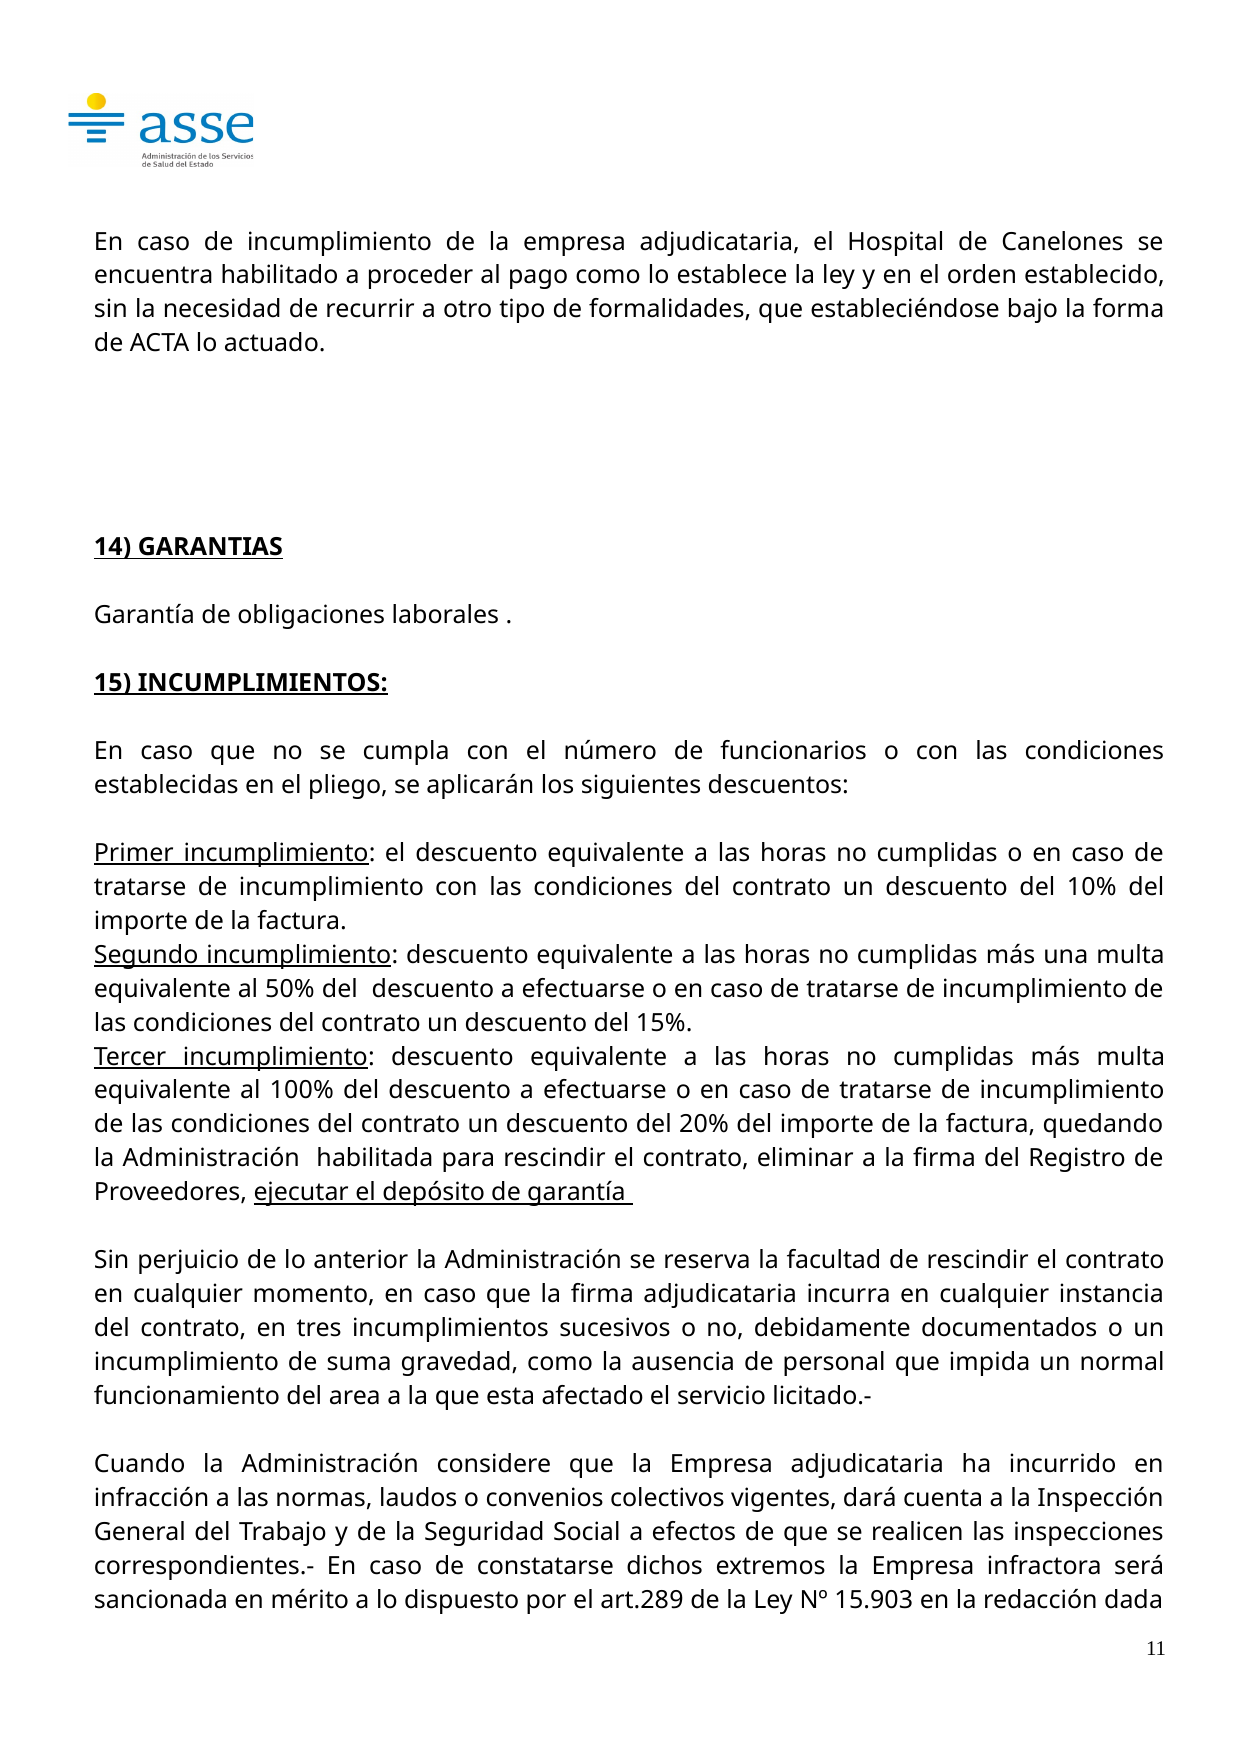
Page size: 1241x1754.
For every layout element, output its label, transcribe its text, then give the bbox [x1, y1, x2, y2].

text En caso de incumplimiento de la empresa adjudicataria, el Hospital de Canelones se encuentra habilitado a proceder al pago como lo establece la ley y en el orden establecido, sin la necesidad de recurrir a otro tipo de formalidades, que estableciéndose bajo la forma de ACTA lo actuado. [94, 223, 1166, 359]
text 15) INCUMPLIMIENTOS: [94, 665, 1166, 699]
text Garantía de obligaciones laborales . [94, 597, 1166, 631]
text 14) GARANTIAS [94, 529, 1166, 563]
text Cuando la Administración considere que la Empresa adjudicataria ha incurrido en infracción a las normas, laudos o convenios colectivos vigentes, dará cuenta a la Inspección General del Trabajo y de la Seguridad Social a efectos de que se realicen las inspecciones correspondientes.- En caso de constatarse dichos extremos la Empresa infractora será sancionada en mérito a lo dispuesto por el art.289 de la Ley Nº 15.903 en la redacción dada [94, 1446, 1166, 1616]
text Sin perjuicio de lo anterior la Administración se reserva la facultad de rescindir el contrato en cualquier momento, en caso que la firma adjudicataria incurra en cualquier instancia del contrato, en tres incumplimientos sucesivos o no, debidamente documentados o un incumplimiento de suma gravedad, como la ausencia de personal que impida un normal funcionamiento del area a la que esta afectado el servicio licitado.- [94, 1242, 1166, 1412]
text Segundo incumplimiento: descuento equivalente a las horas no cumplidas más una multa equivalente al 50% del descuento a efectuarse o en caso de tratarse de incumplimiento de las condiciones del contrato un descuento del 15%. [94, 937, 1166, 1038]
text En caso que no se cumpla con el número de funcionarios o con las condiciones establecidas en el pliego, se aplicarán los siguientes descuentos: [94, 733, 1166, 801]
picture [68, 93, 254, 167]
text Tercer incumplimiento: descuento equivalente a las horas no cumplidas más multa equivalente al 100% del descuento a efectuarse o en caso de tratarse de incumplimiento de las condiciones del contrato un descuento del 20% del importe de la factura, quedando la Administración habilitada para rescindir el contrato, eliminar a la firma del Registro de Proveedores, ejecutar el depósito de garantía [94, 1038, 1166, 1208]
text Primer incumplimiento: el descuento equivalente a las horas no cumplidas o en caso de tratarse de incumplimiento con las condiciones del contrato un descuento del 10% del importe de la factura. [94, 835, 1166, 937]
